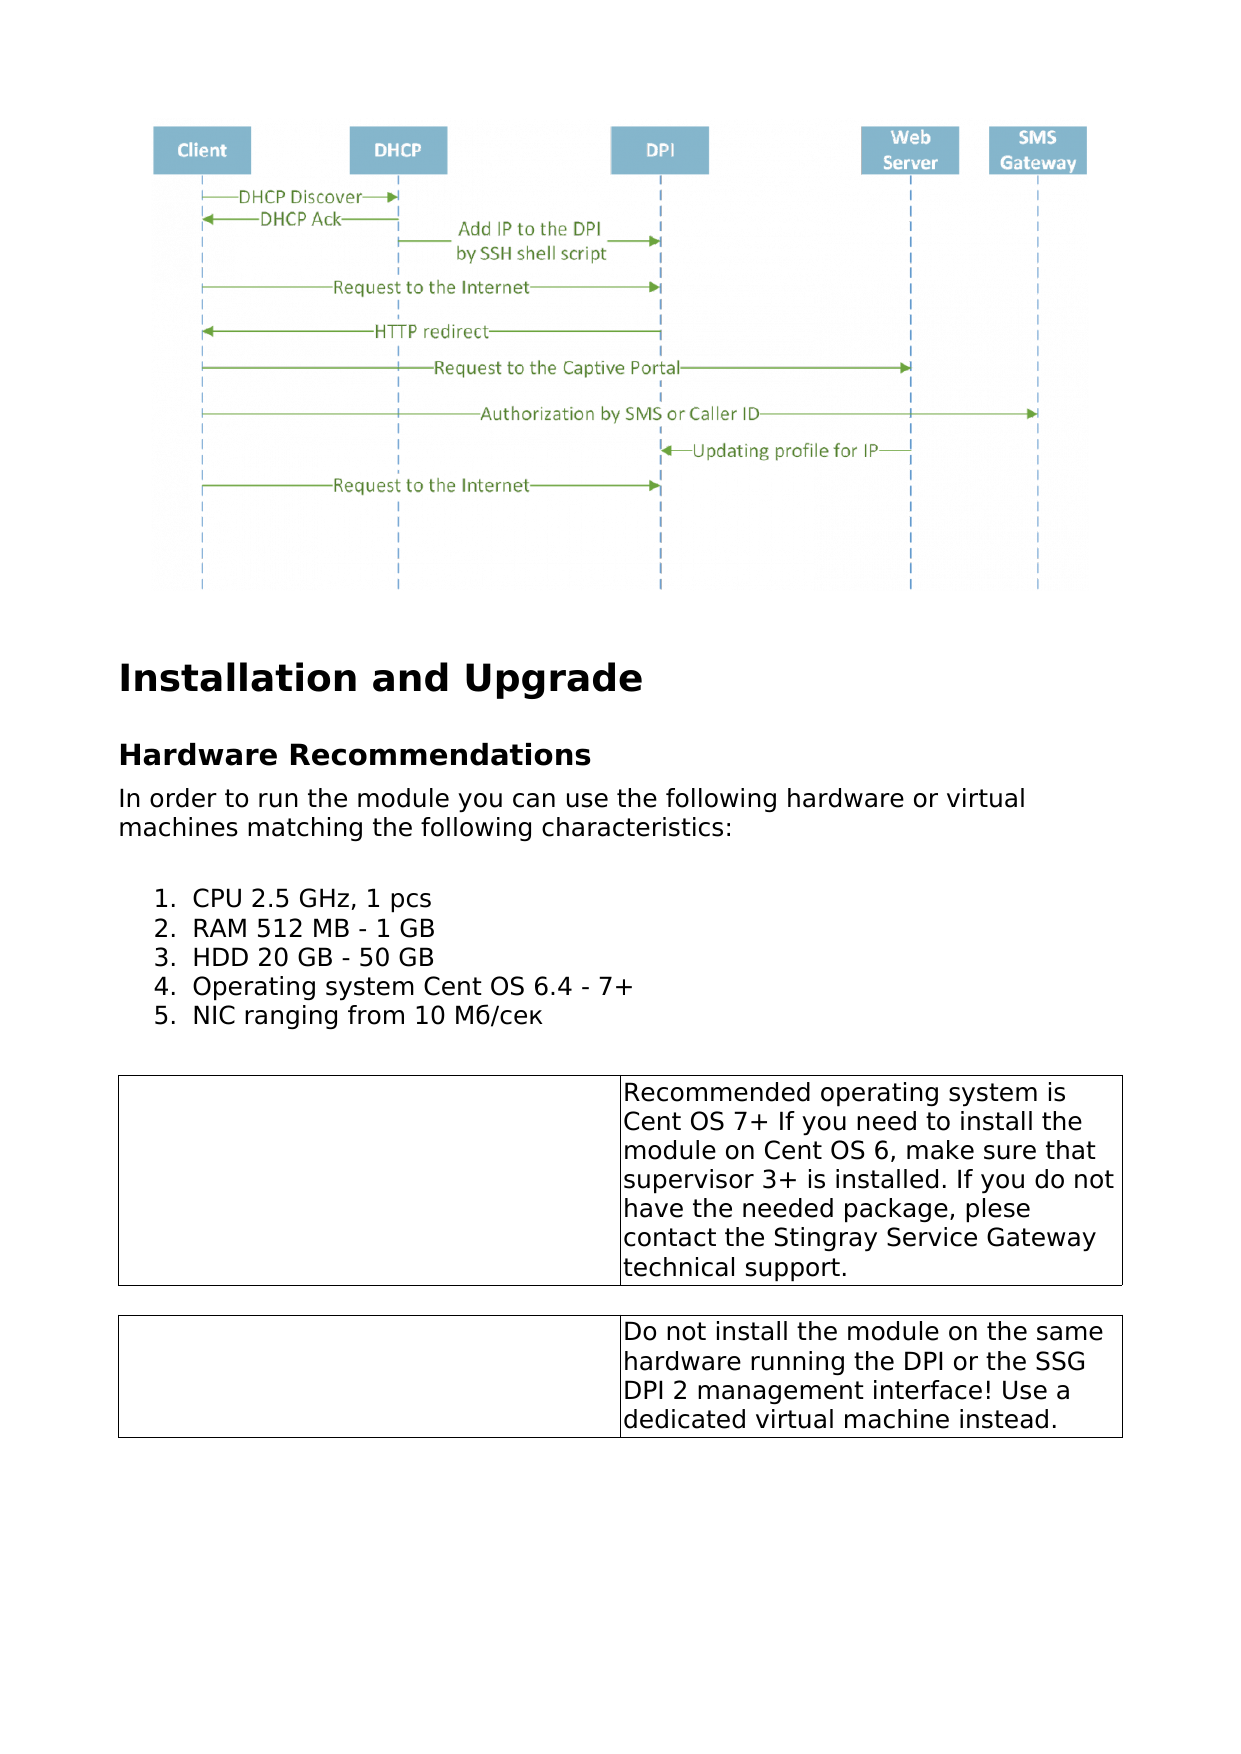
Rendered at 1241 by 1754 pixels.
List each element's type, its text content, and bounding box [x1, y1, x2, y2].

table_header Do not install the module on the same hardware running the DPI or the SSG DPI 2 management interface! Use a dedicated virtual machine instead. [621, 1316, 1122, 1437]
table_header [119, 1076, 620, 1285]
list RAM 512 MB - 1 GB [177, 914, 1122, 943]
list CPU 2.5 GHz, 1 pcs [177, 885, 1122, 914]
list Operating system Cent OS 6.4 - 7+ [177, 972, 1122, 1001]
table_header [119, 1316, 620, 1437]
picture [151, 118, 1089, 591]
list HDD 20 GB - 50 GB [177, 943, 1122, 972]
table_header Recommended operating system is Cent OS 7+ If you need to install the module on Cent OS 6, make sure that supervisor 3+ is installed. If you do not have the needed package, plese contact the Stingray Service Gateway technical support. [621, 1076, 1122, 1285]
text In order to run the module you can use the following hardware or virtual machines matching the following characteristics: [118, 784, 1122, 843]
subtitle Hardware Recommendations [118, 738, 1122, 772]
subtitle Installation and Upgrade [118, 657, 1122, 700]
list NIC ranging from 10 Mб/сек [177, 1001, 1122, 1031]
